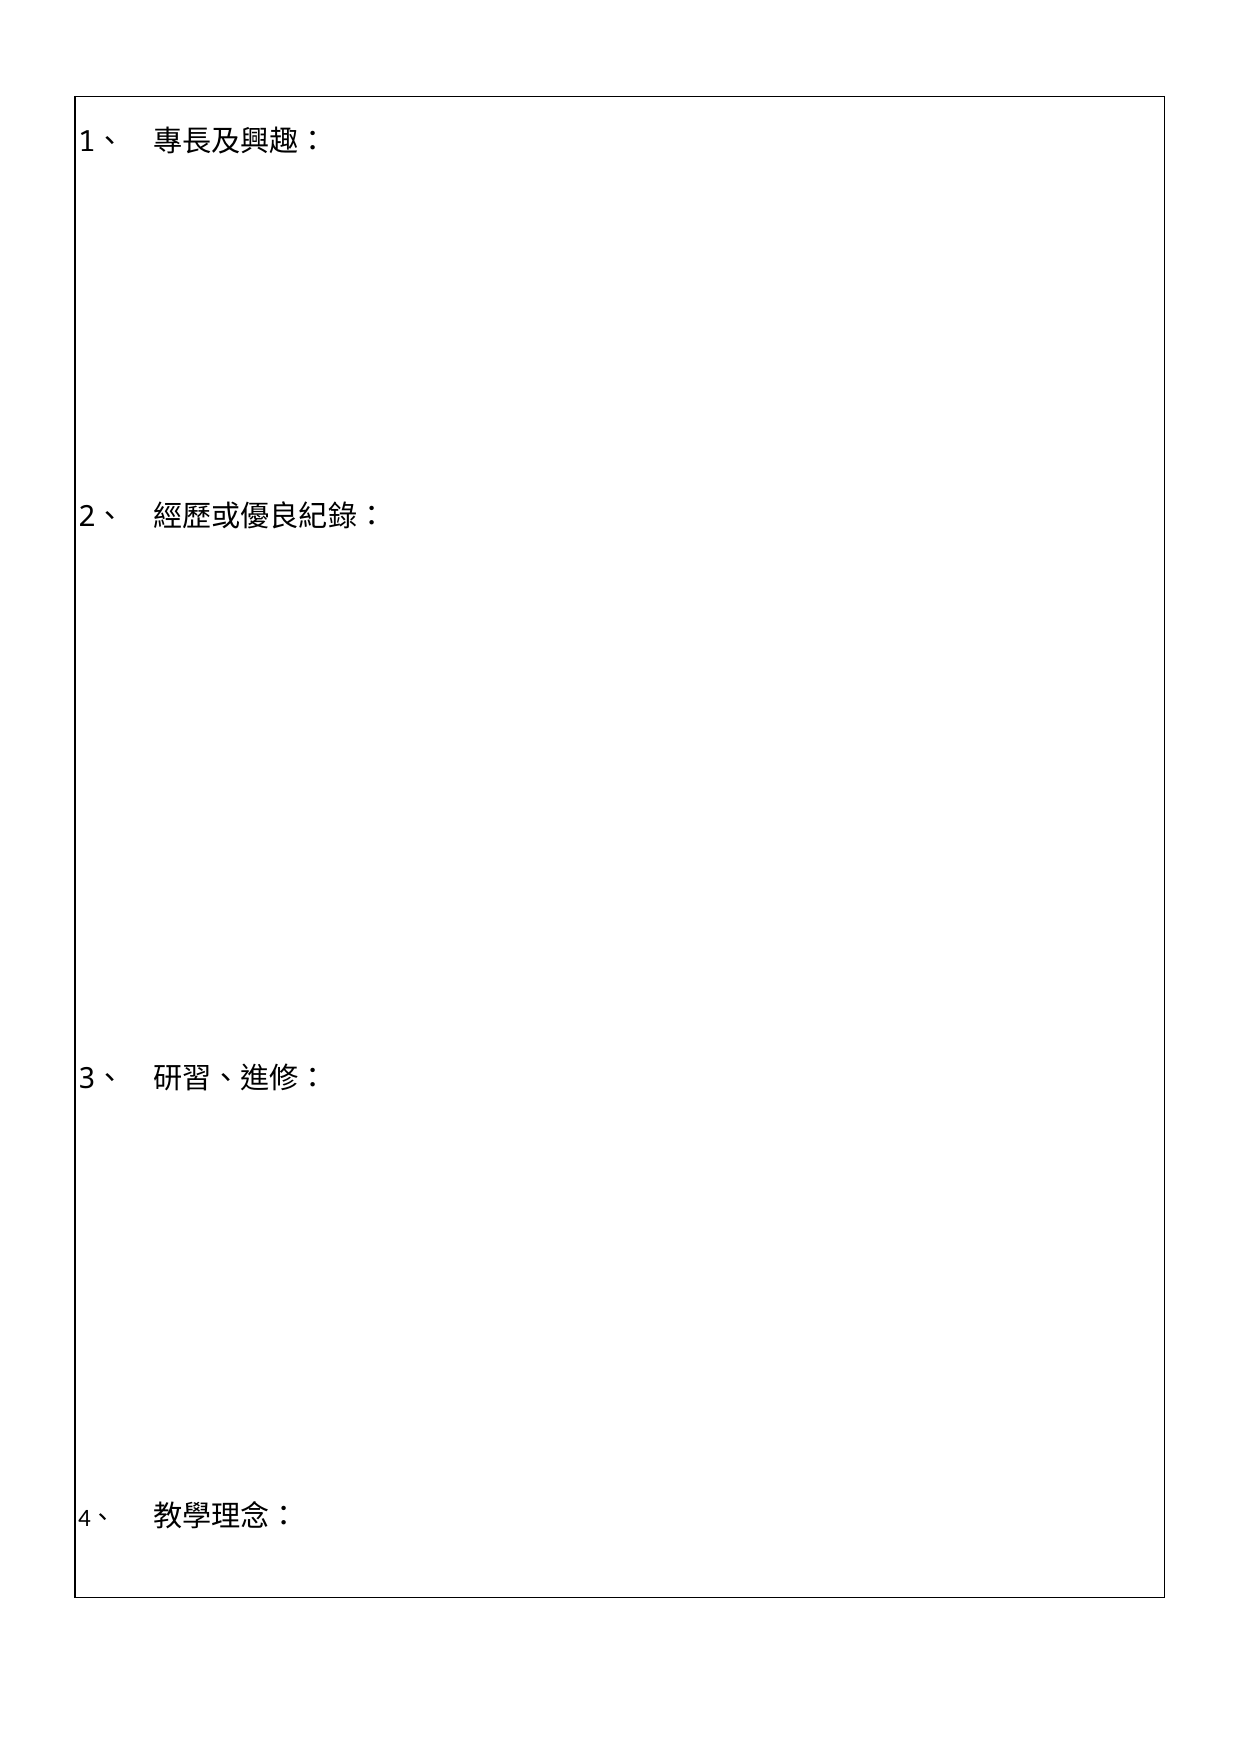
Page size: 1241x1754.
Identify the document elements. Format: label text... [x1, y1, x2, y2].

table_cell 專長及興趣： 經歷或優良紀錄： 研習、進修： 教學理念： [76, 97, 1164, 1597]
